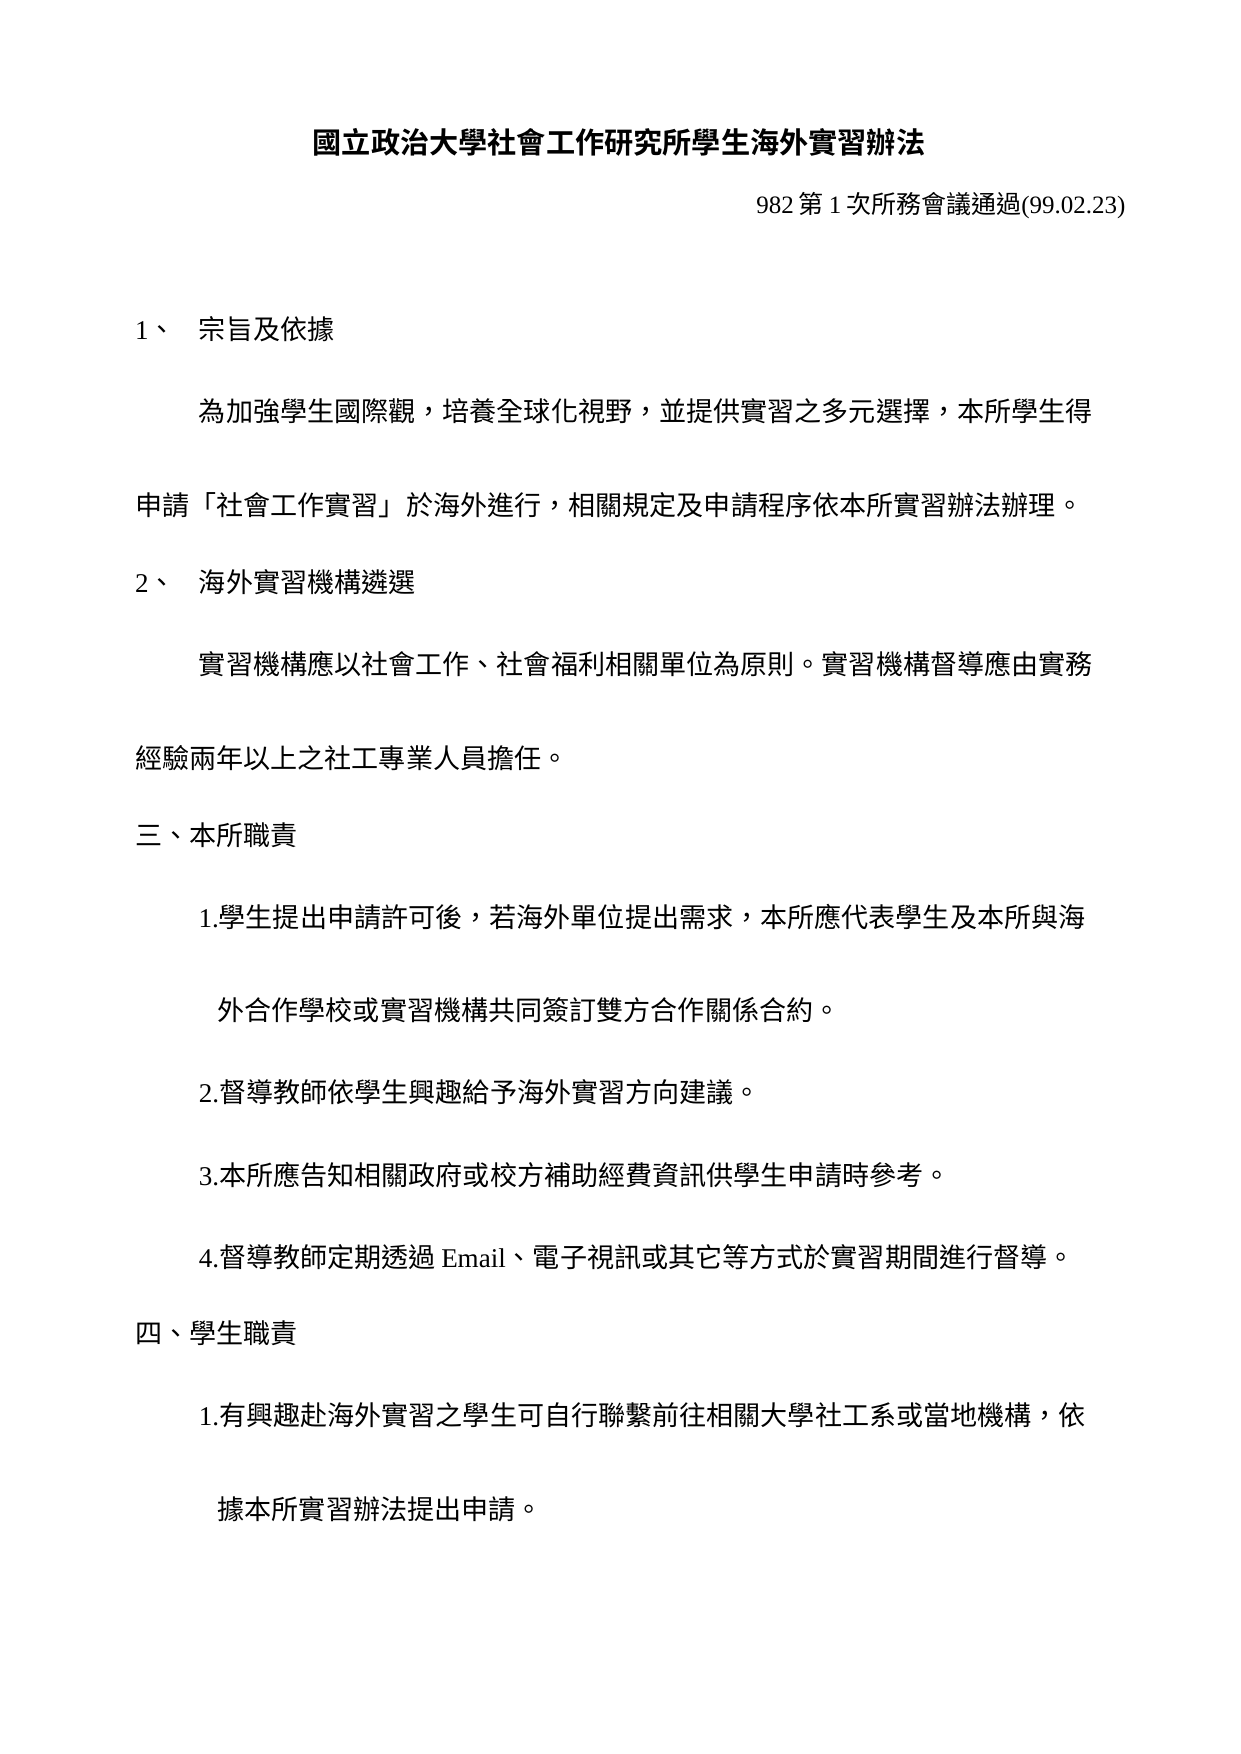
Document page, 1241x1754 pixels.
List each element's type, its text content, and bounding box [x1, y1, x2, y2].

table_cell 三、本所職責 1.學生提出申請許可後，若海外單位提出需求，本所應代表學生及本所與海外合作學校或實習機構共同簽訂雙方合作關係合約。 2.督導教師依學生興趣給予海外實習方向建議。 3.本所應告知相關政府或校方補助經費資訊供學生申請時參考。 4.督導教師定期透過Email、電子視訊或其它等方式於實習期間進行督導。 [124, 791, 1117, 1290]
text 國立政治大學社會工作研究所學生海外實習辦法 [112, 99, 1125, 161]
text 982第1次所務會議通過(99.02.23) [112, 161, 1125, 224]
table_cell 四、學生職責 1.有興趣赴海外實習之學生可自行聯繫前往相關大學社工系或當地機構，依據本所實習辦法提出申請。 [124, 1290, 1117, 1543]
table_header 宗旨及依據 為加強學生國際觀，培養全球化視野，並提供實習之多元選擇，本所學生得申請「社會工作實習」於海外進行，相關規定及申請程序依本所實習辦法辦理。 [124, 286, 1117, 539]
table_cell 海外實習機構遴選 實習機構應以社會工作、社會福利相關單位為原則。實習機構督導應由實務經驗兩年以上之社工專業人員擔任。 [124, 539, 1117, 791]
